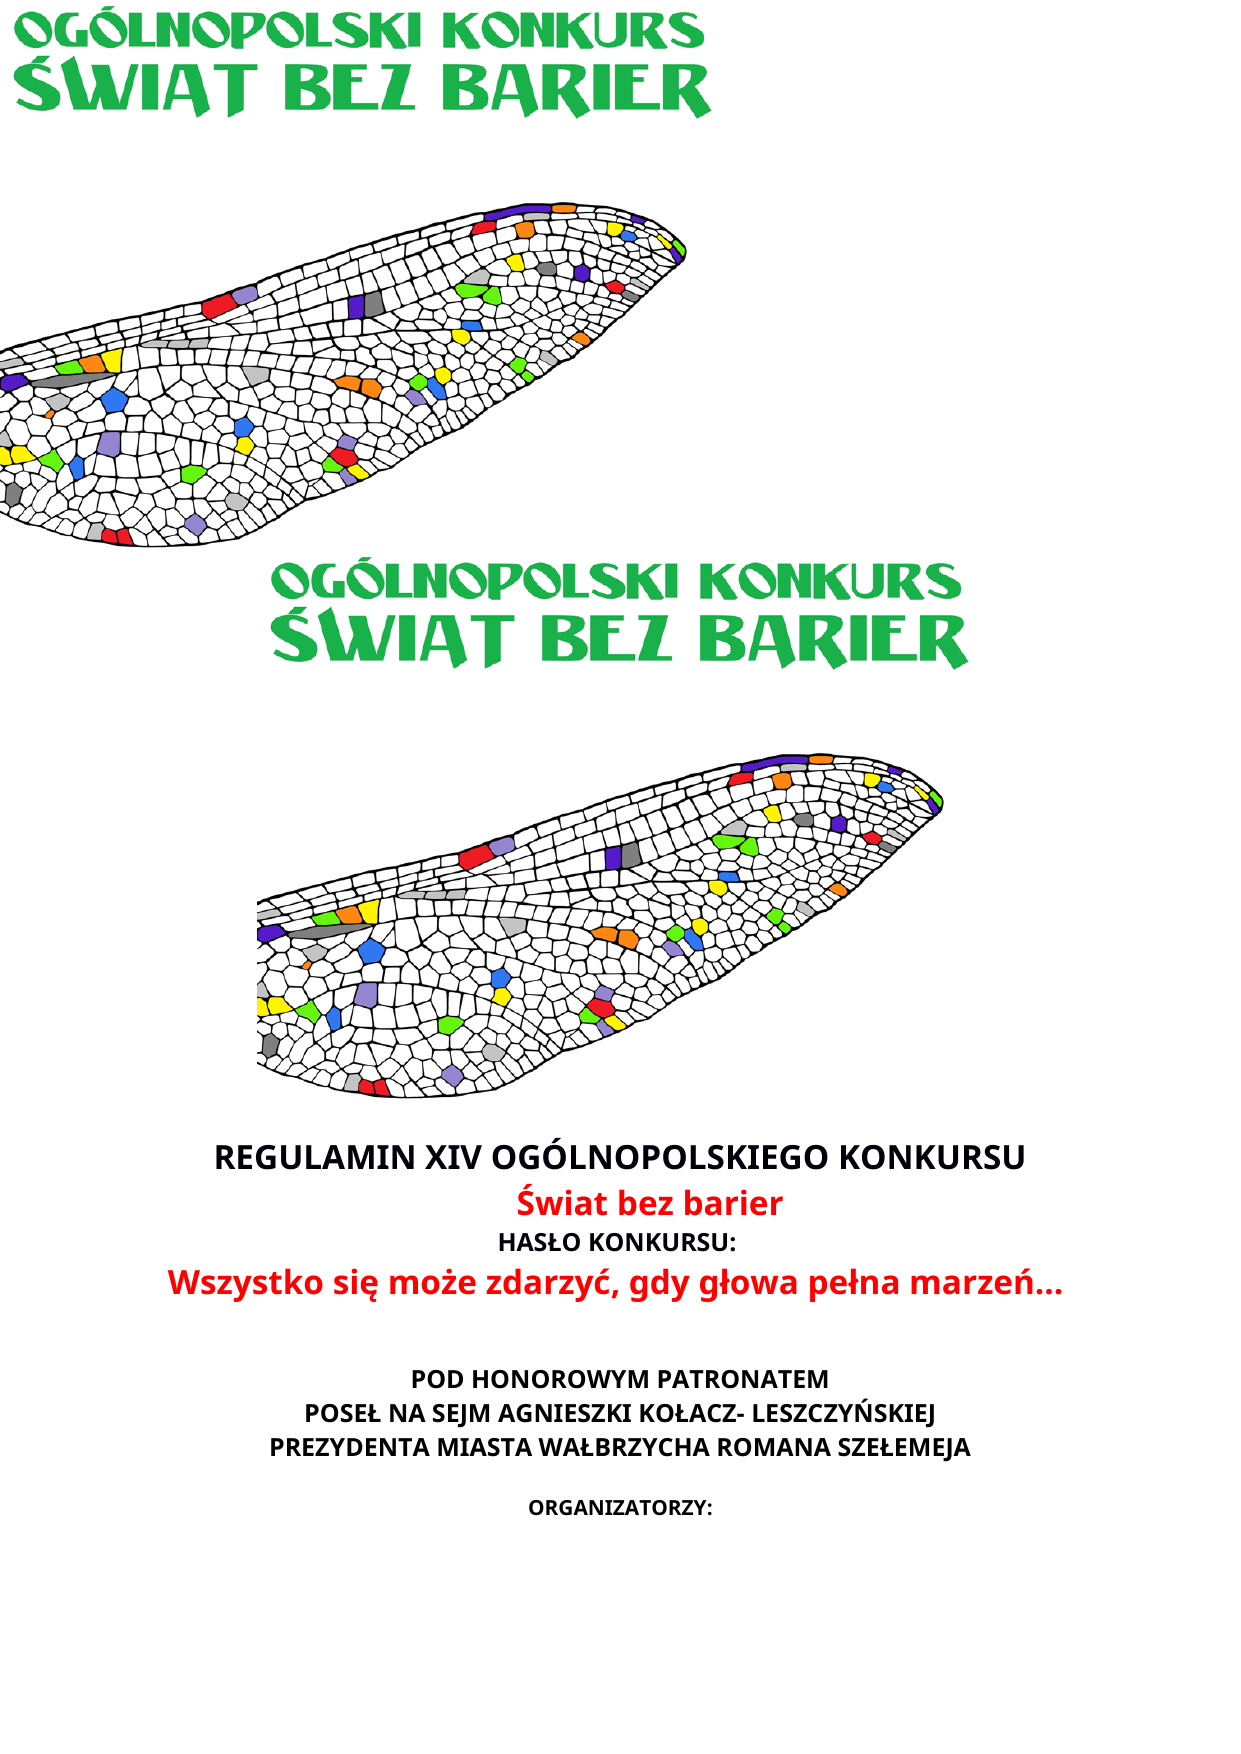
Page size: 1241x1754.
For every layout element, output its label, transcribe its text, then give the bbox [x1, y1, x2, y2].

picture [0, 0, 984, 1101]
text POD HONOROWYM PATRONATEM [148, 1362, 1093, 1396]
subtitle PREZYDENTA MIASTA WAŁBRZYCHA ROMANA SZEŁEMEJA [148, 1430, 1093, 1464]
text POSEŁ NA SEJM AGNIESZKI KOŁACZ- LESZCZYŃSKIEJ [148, 1396, 1093, 1430]
subtitle REGULAMIN XIV OGÓLNOPOLSKIEGO KONKURSU Świat bez barier [148, 1134, 1093, 1225]
subtitle HASŁO KONKURSU: [148, 1225, 1093, 1259]
text ORGANIZATORZY: [148, 1493, 1093, 1521]
subtitle Wszystko się może zdarzyć, gdy głowa pełna marzeń… [148, 1259, 1093, 1304]
